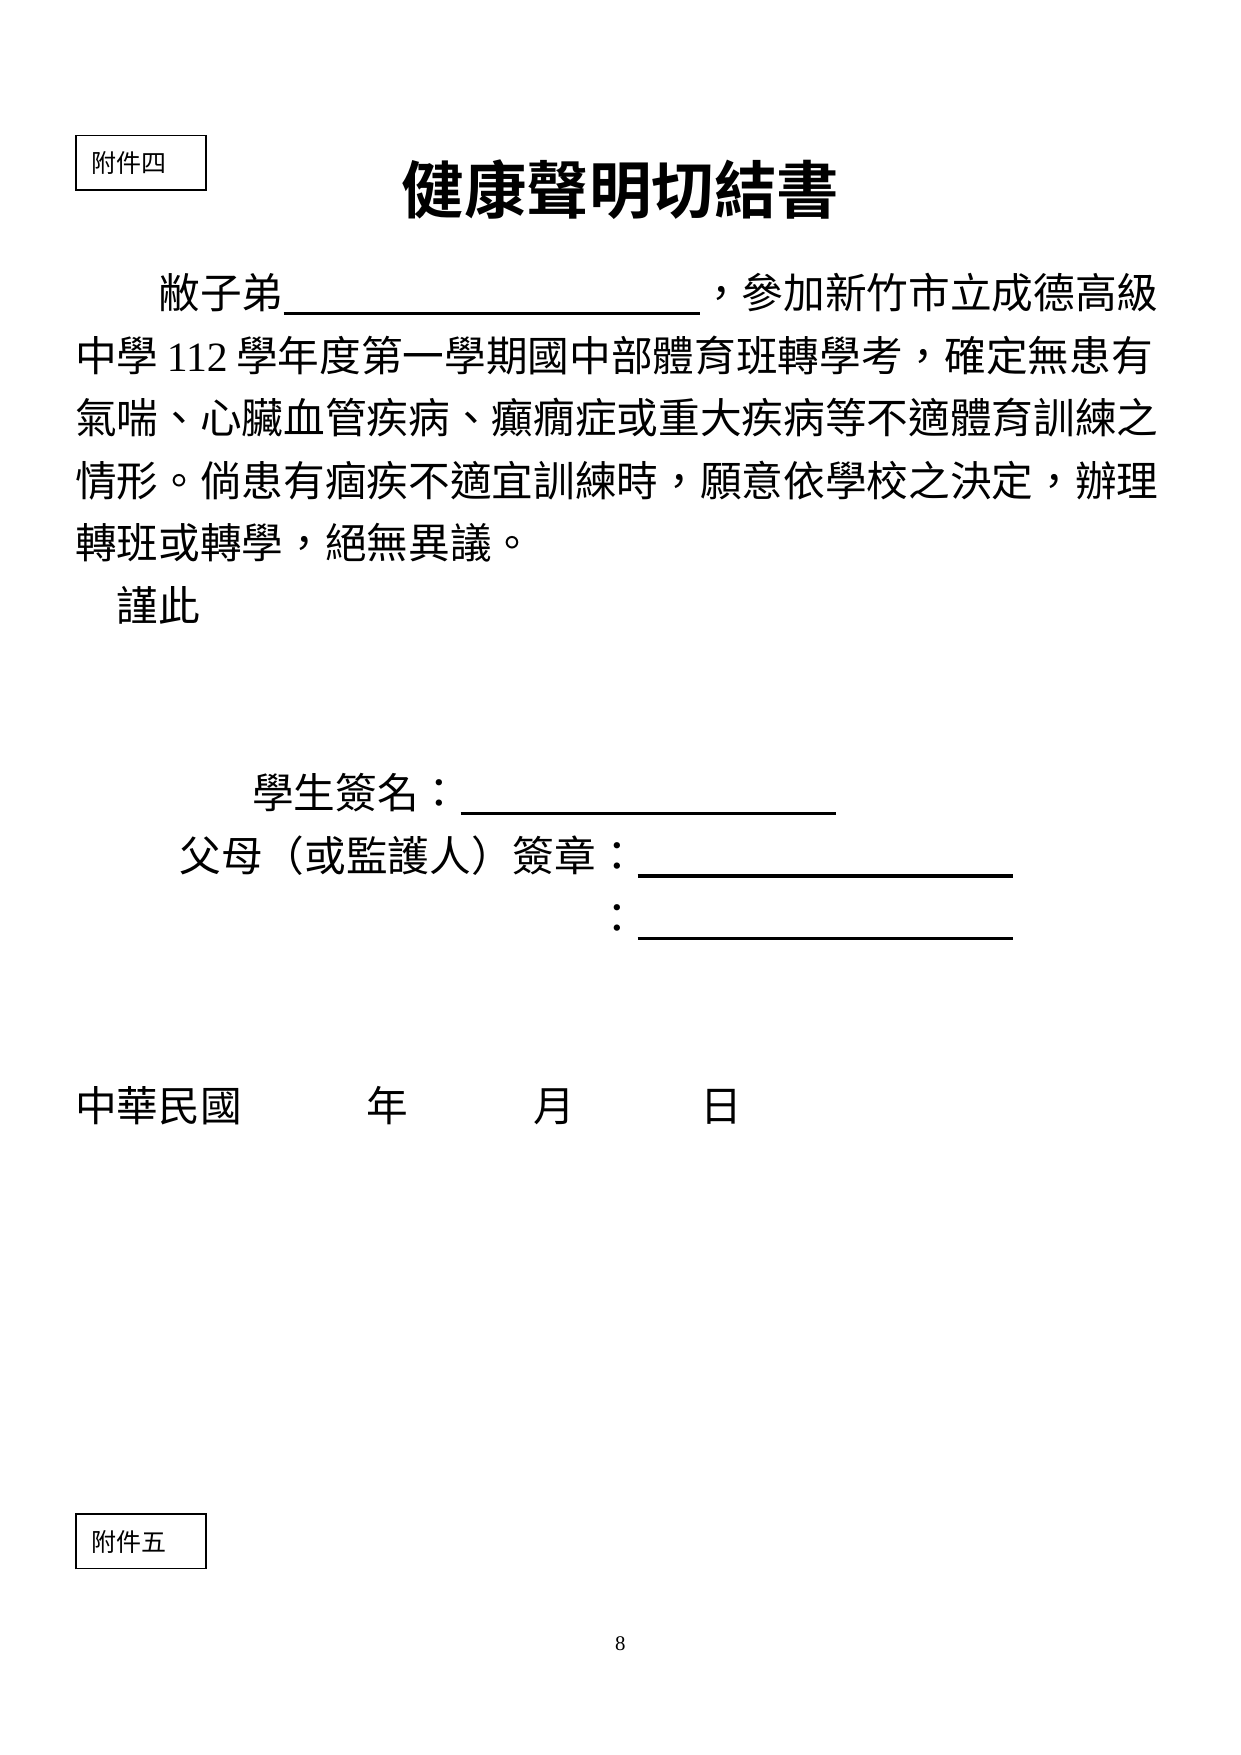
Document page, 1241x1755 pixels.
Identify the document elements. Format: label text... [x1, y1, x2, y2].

text 敝子弟 ，參加新竹市立成德高級中學112學年度第一學期國中部體育班轉學考，確定無患有氣喘、心臟血管疾病、癲癇症或重大疾病等不適體育訓練之情形。倘患有痼疾不適宜訓練時，願意依學校之決定，辦理轉班或轉學，絕無異議。 [75, 249, 1165, 561]
text ： [75, 874, 1165, 936]
text 附件五 [92, 1522, 190, 1558]
text 中華民國 年 月 日 [75, 1061, 1165, 1124]
text 健康聲明切結書 [75, 113, 1165, 238]
text 附件四 [92, 144, 190, 180]
text 父母（或監護人）簽章： [75, 811, 1165, 874]
text 學生簽名： [75, 749, 1165, 811]
text 謹此 [75, 561, 1165, 624]
